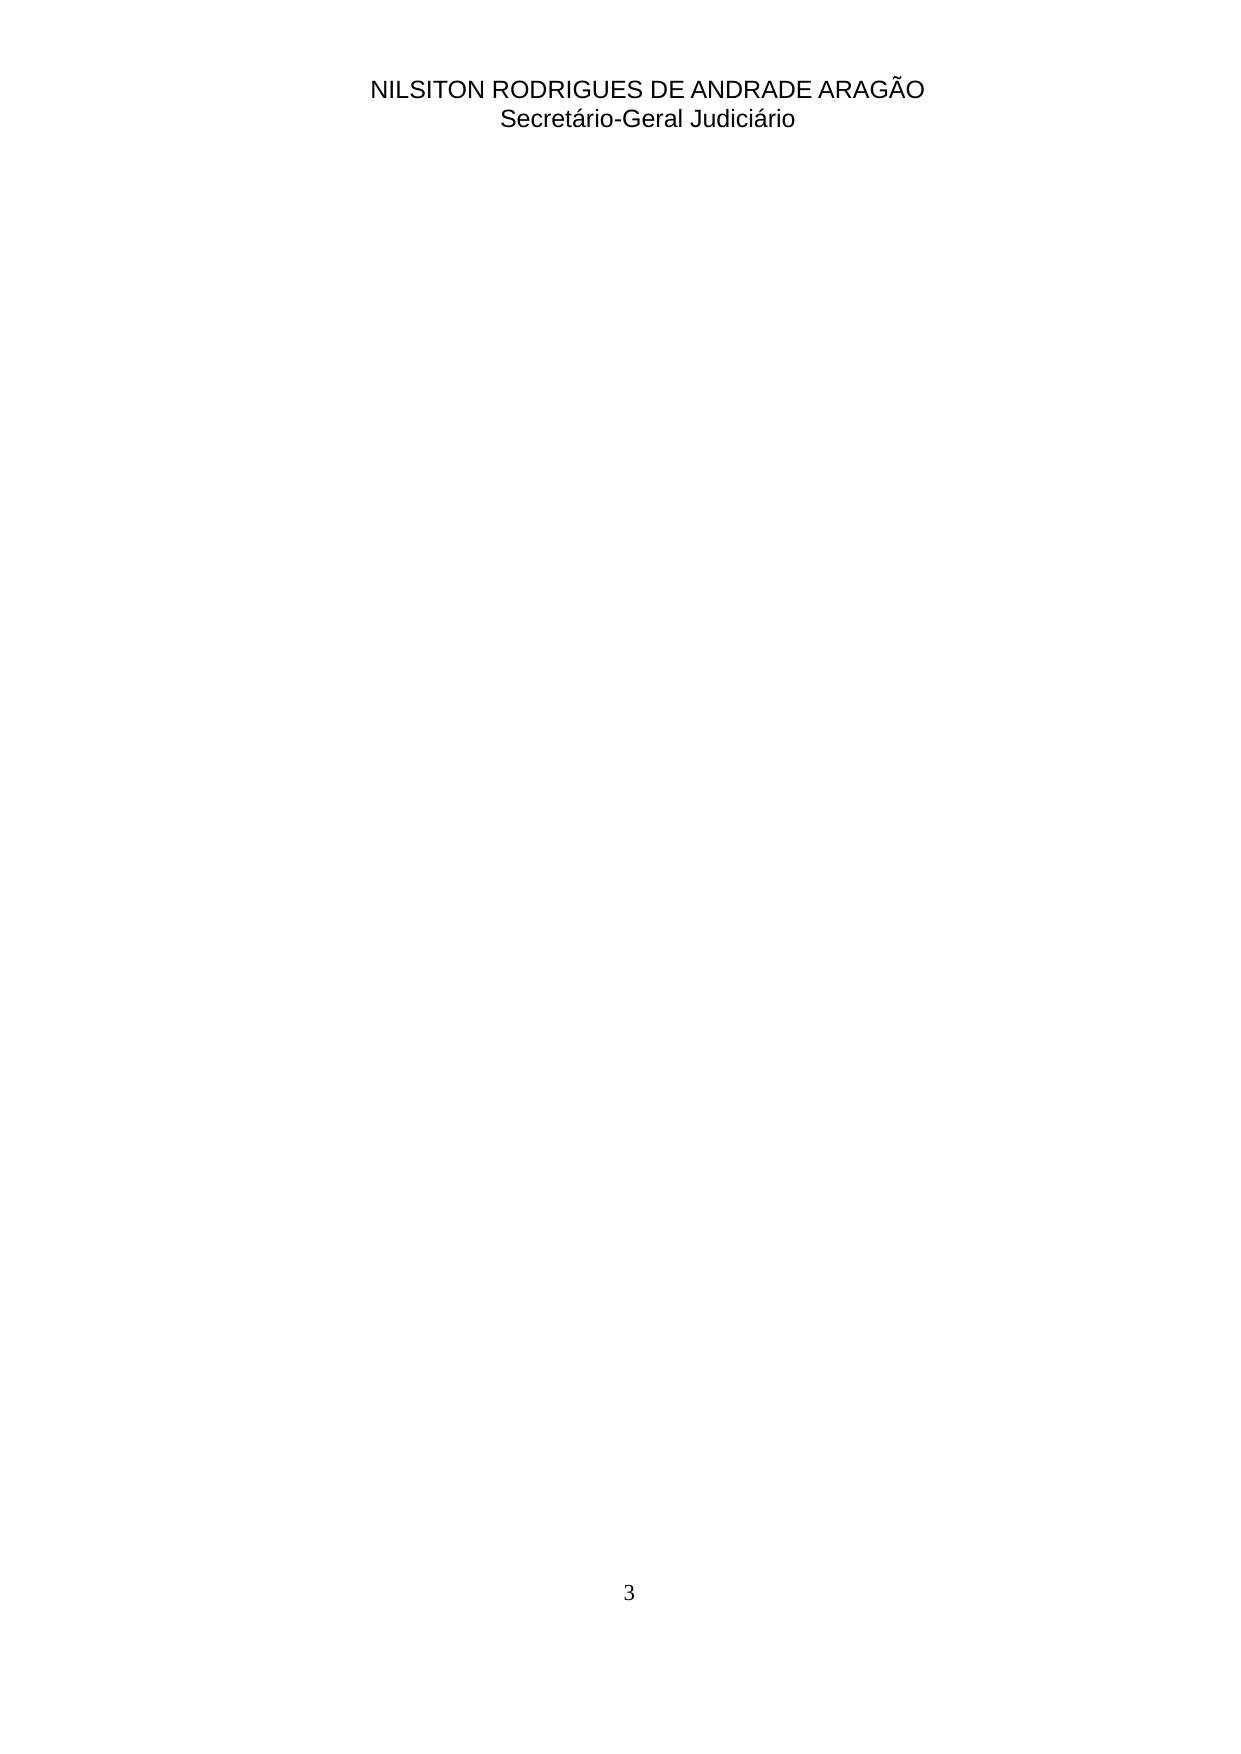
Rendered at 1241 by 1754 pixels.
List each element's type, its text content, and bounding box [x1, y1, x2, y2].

text NILSITON RODRIGUES DE ANDRADE ARAGÃO [146, 75, 1149, 104]
text Secretário-Geral Judiciário [146, 104, 1149, 132]
